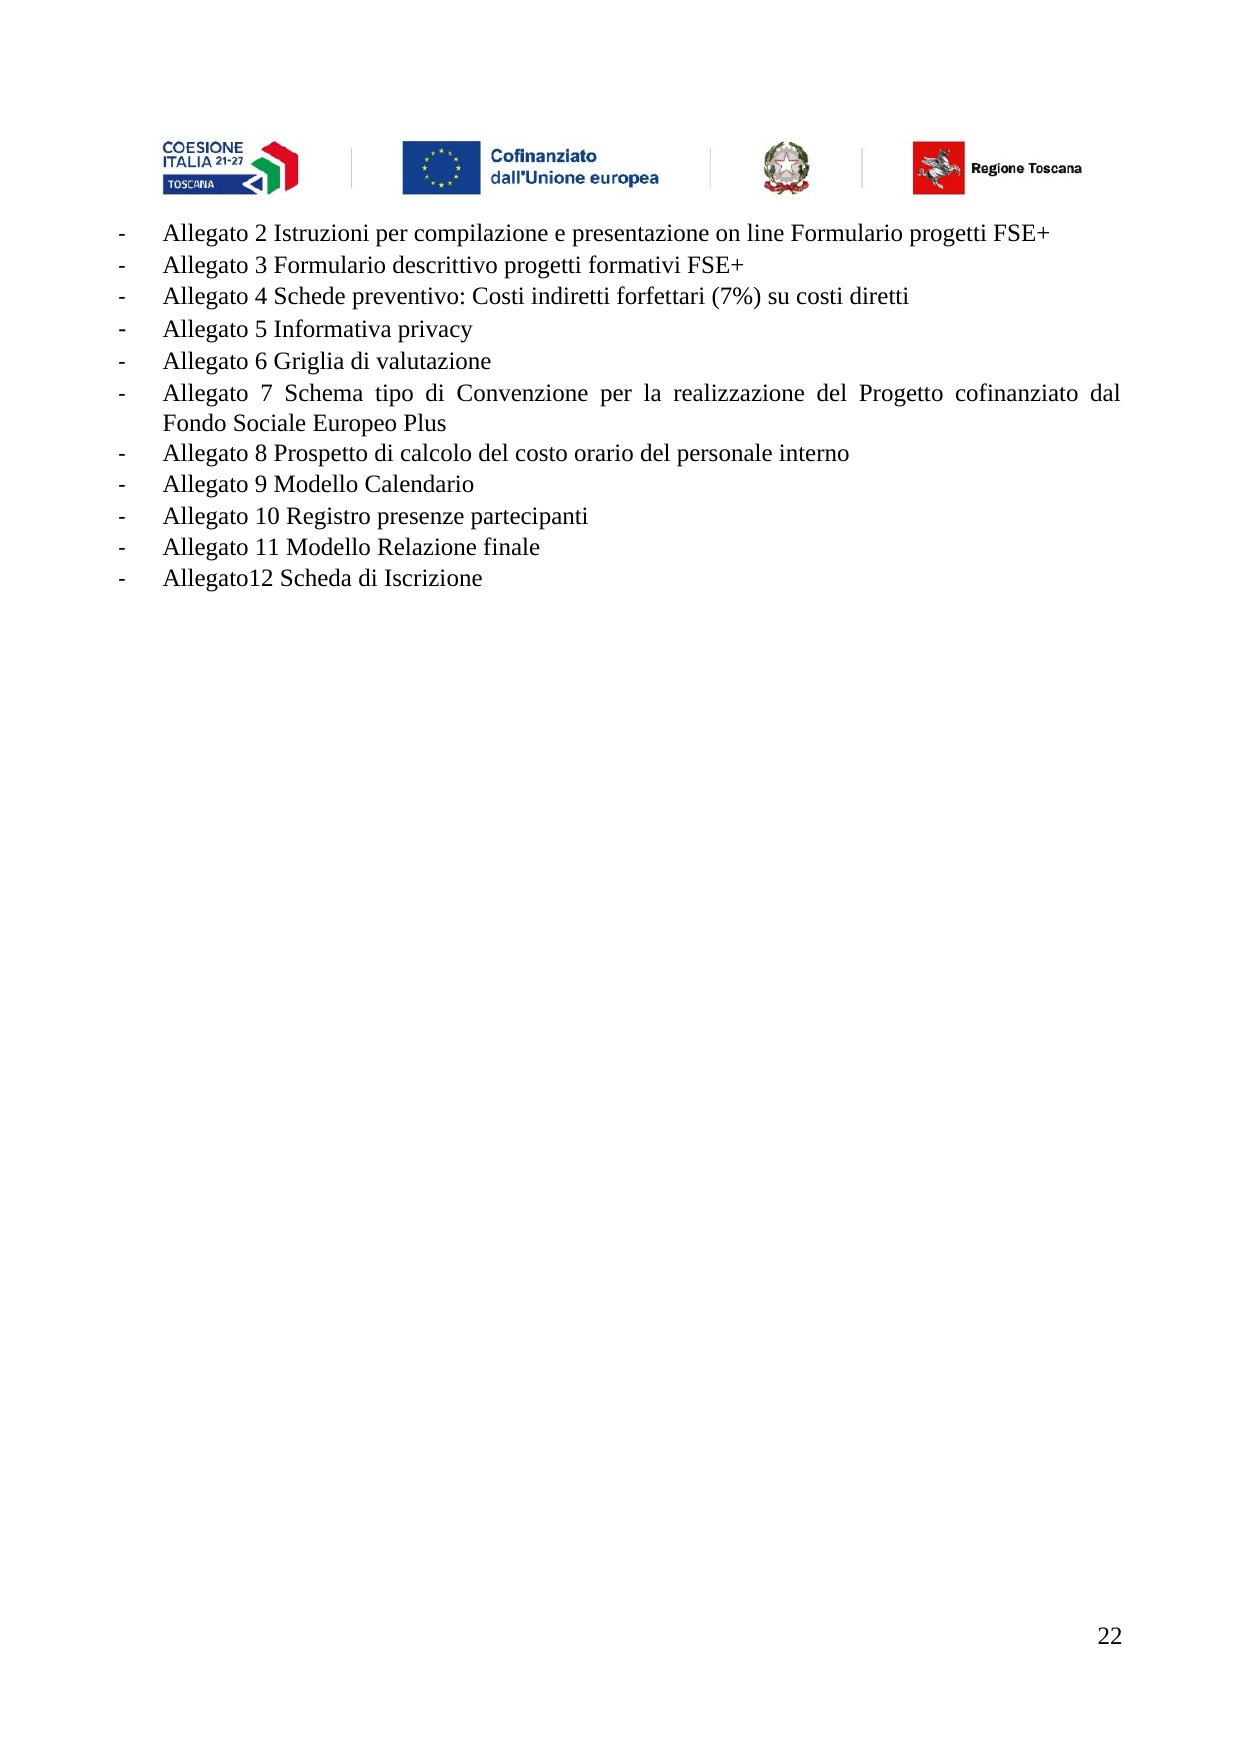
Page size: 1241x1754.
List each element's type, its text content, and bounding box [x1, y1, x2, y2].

picture [118, 117, 1123, 218]
list Allegato 6 Griglia di valutazione [118, 345, 1122, 376]
list Allegato 3 Formulario descrittivo progetti formativi FSE+ [118, 249, 1122, 280]
list Allegato 11 Modello Relazione finale [118, 531, 1122, 562]
list Allegato 10 Registro presenze partecipanti [118, 499, 1122, 531]
list Allegato 7 Schema tipo di Convenzione per la realizzazione del Progetto cofinanziato dal Fondo Sociale Europeo Plus [118, 376, 1122, 436]
list Allegato 9 Modello Calendario [118, 468, 1122, 499]
list Allegato 5 Informativa privacy [118, 311, 1122, 345]
list Allegato 4 Schede preventivo: Costi indiretti forfettari (7%) su costi diretti [118, 280, 1122, 311]
list Allegato12 Scheda di Iscrizione [118, 562, 1122, 593]
list Allegato 2 Istruzioni per compilazione e presentazione on line Formulario progetti FSE+ [118, 218, 1122, 249]
list Allegato 8 Prospetto di calcolo del costo orario del personale interno [118, 436, 1122, 468]
